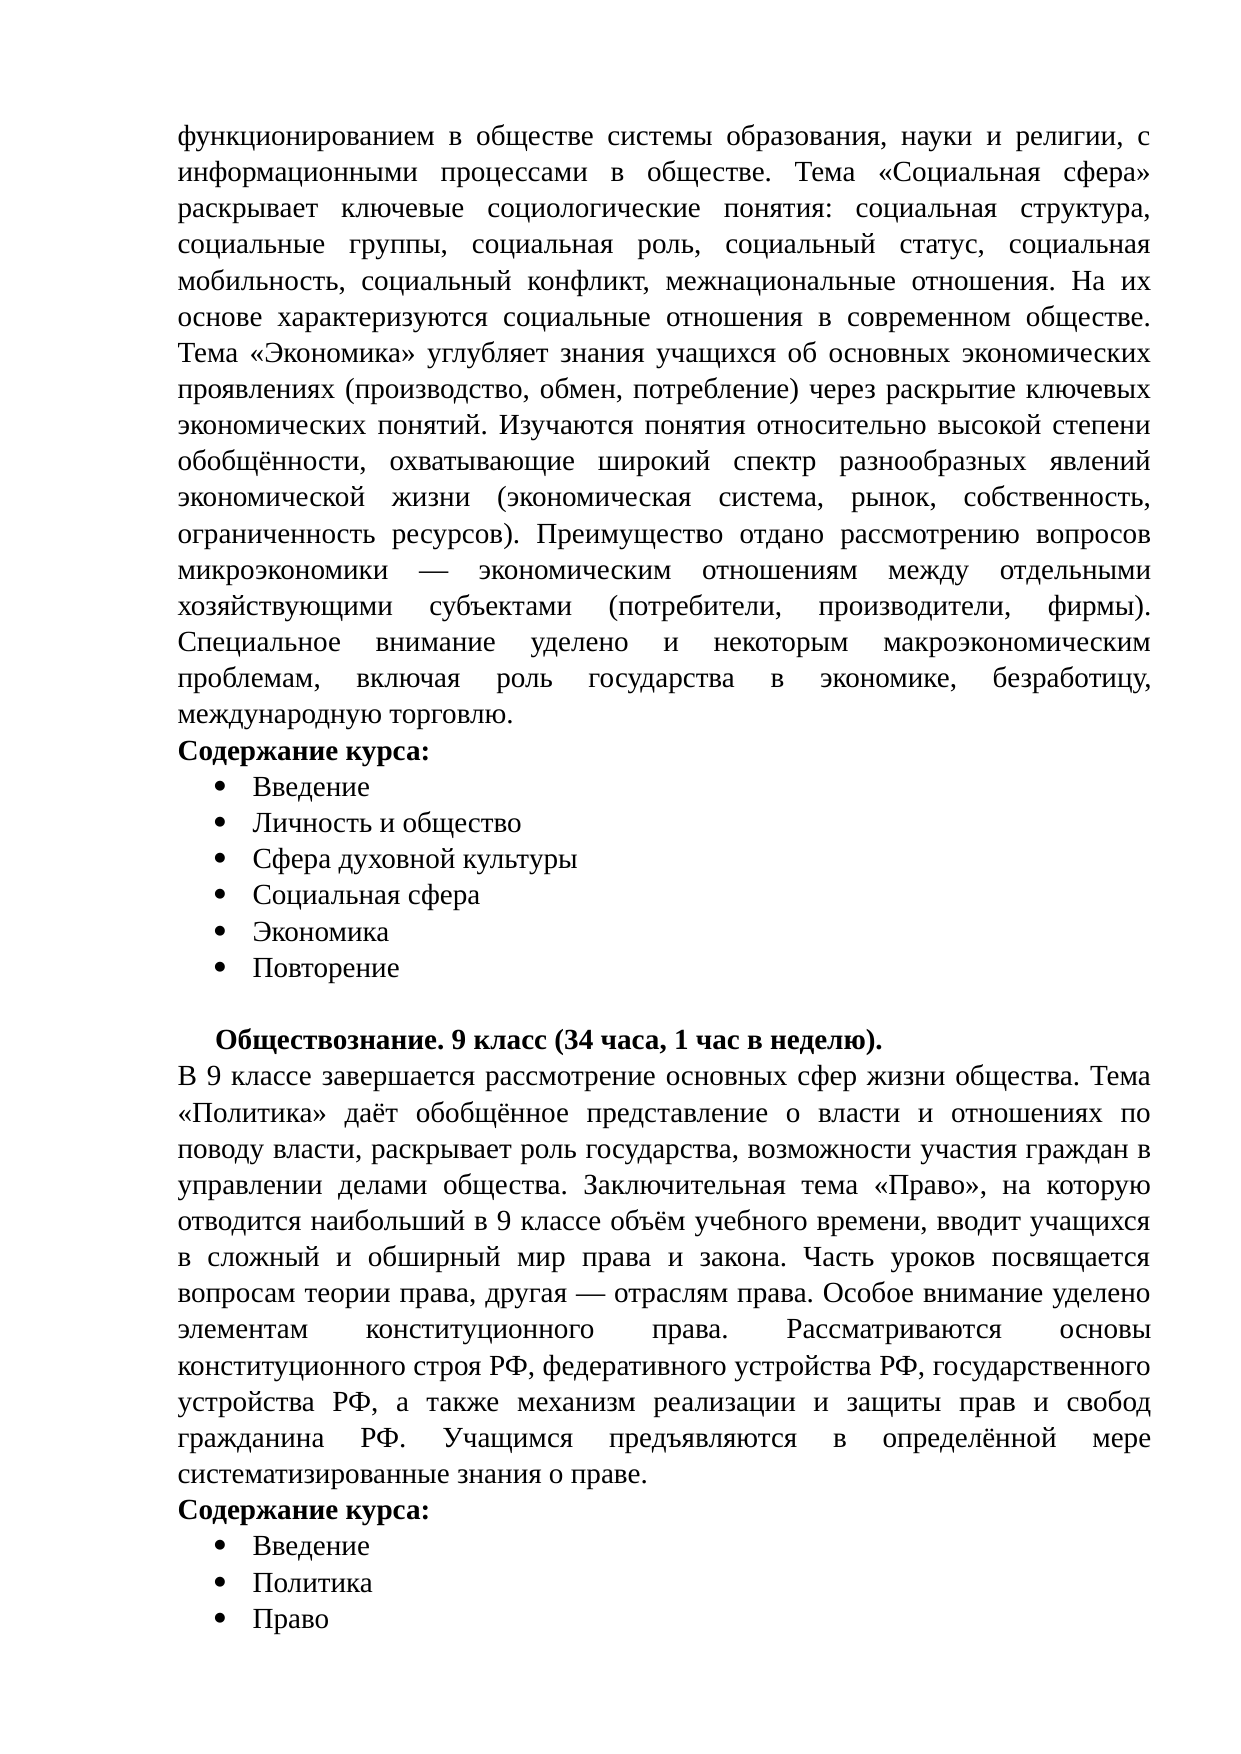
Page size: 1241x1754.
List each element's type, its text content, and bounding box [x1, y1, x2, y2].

text функционированием в обществе системы образования, науки и религии, с информационными процессами в обществе. Тема «Социальная сфера» раскрывает ключевые социологические понятия: социальная структура, социальные группы, социальная роль, социальный статус, социальная мобильность, социальный конфликт, межнациональные отношения. На их основе характеризуются социальные отношения в современном обществе. Тема «Экономика» углубляет знания учащихся об основных экономических проявлениях (производство, обмен, потребление) через раскрытие ключевых экономических понятий. Изучаются понятия относительно высокой степени обобщённости, охватывающие широкий спектр разнообразных явлений экономической жизни (экономическая система, рынок, собственность, ограниченность ресурсов). Преимущество отдано рассмотрению вопросов микроэкономики — экономическим отношениям между отдельными хозяйствующими субъектами (потребители, производители, фирмы). Специальное внимание уделено и некоторым макроэкономическим проблемам, включая роль государства в экономике, безработицу, международную торговлю. [177, 118, 1152, 730]
text Обществознание. 9 класс (34 часа, 1 час в неделю). [215, 1022, 1152, 1056]
text Содержание курса: [177, 733, 1152, 766]
list Личность и общество [215, 805, 1152, 839]
list Экономика [215, 914, 1152, 947]
list Политика [215, 1565, 1152, 1598]
text Содержание курса: [177, 1492, 1152, 1526]
list Введение [215, 1528, 1152, 1562]
list Социальная сфера [215, 877, 1152, 911]
list Повторение [215, 950, 1152, 984]
text В 9 классе завершается рассмотрение основных сфер жизни общества. Тема «Политика» даёт обобщённое представление о власти и отношениях по поводу власти, раскрывает роль государства, возможности участия граждан в управлении делами общества. Заключительная тема «Право», на которую отводится наибольший в 9 классе объём учебного времени, вводит учащихся в сложный и обширный мир права и закона. Часть уроков посвящается вопросам теории права, другая — отраслям права. Особое внимание уделено элементам конституционного права. Рассматриваются основы конституционного строя РФ, федеративного устройства РФ, государственного устройства РФ, а также механизм реализации и защиты прав и свобод гражданина РФ. Учащимся предъявляются в определённой мере систематизированные знания о праве. [177, 1058, 1152, 1490]
list Введение [215, 769, 1152, 802]
list Право [215, 1601, 1152, 1634]
list Сфера духовной культуры [215, 841, 1152, 875]
